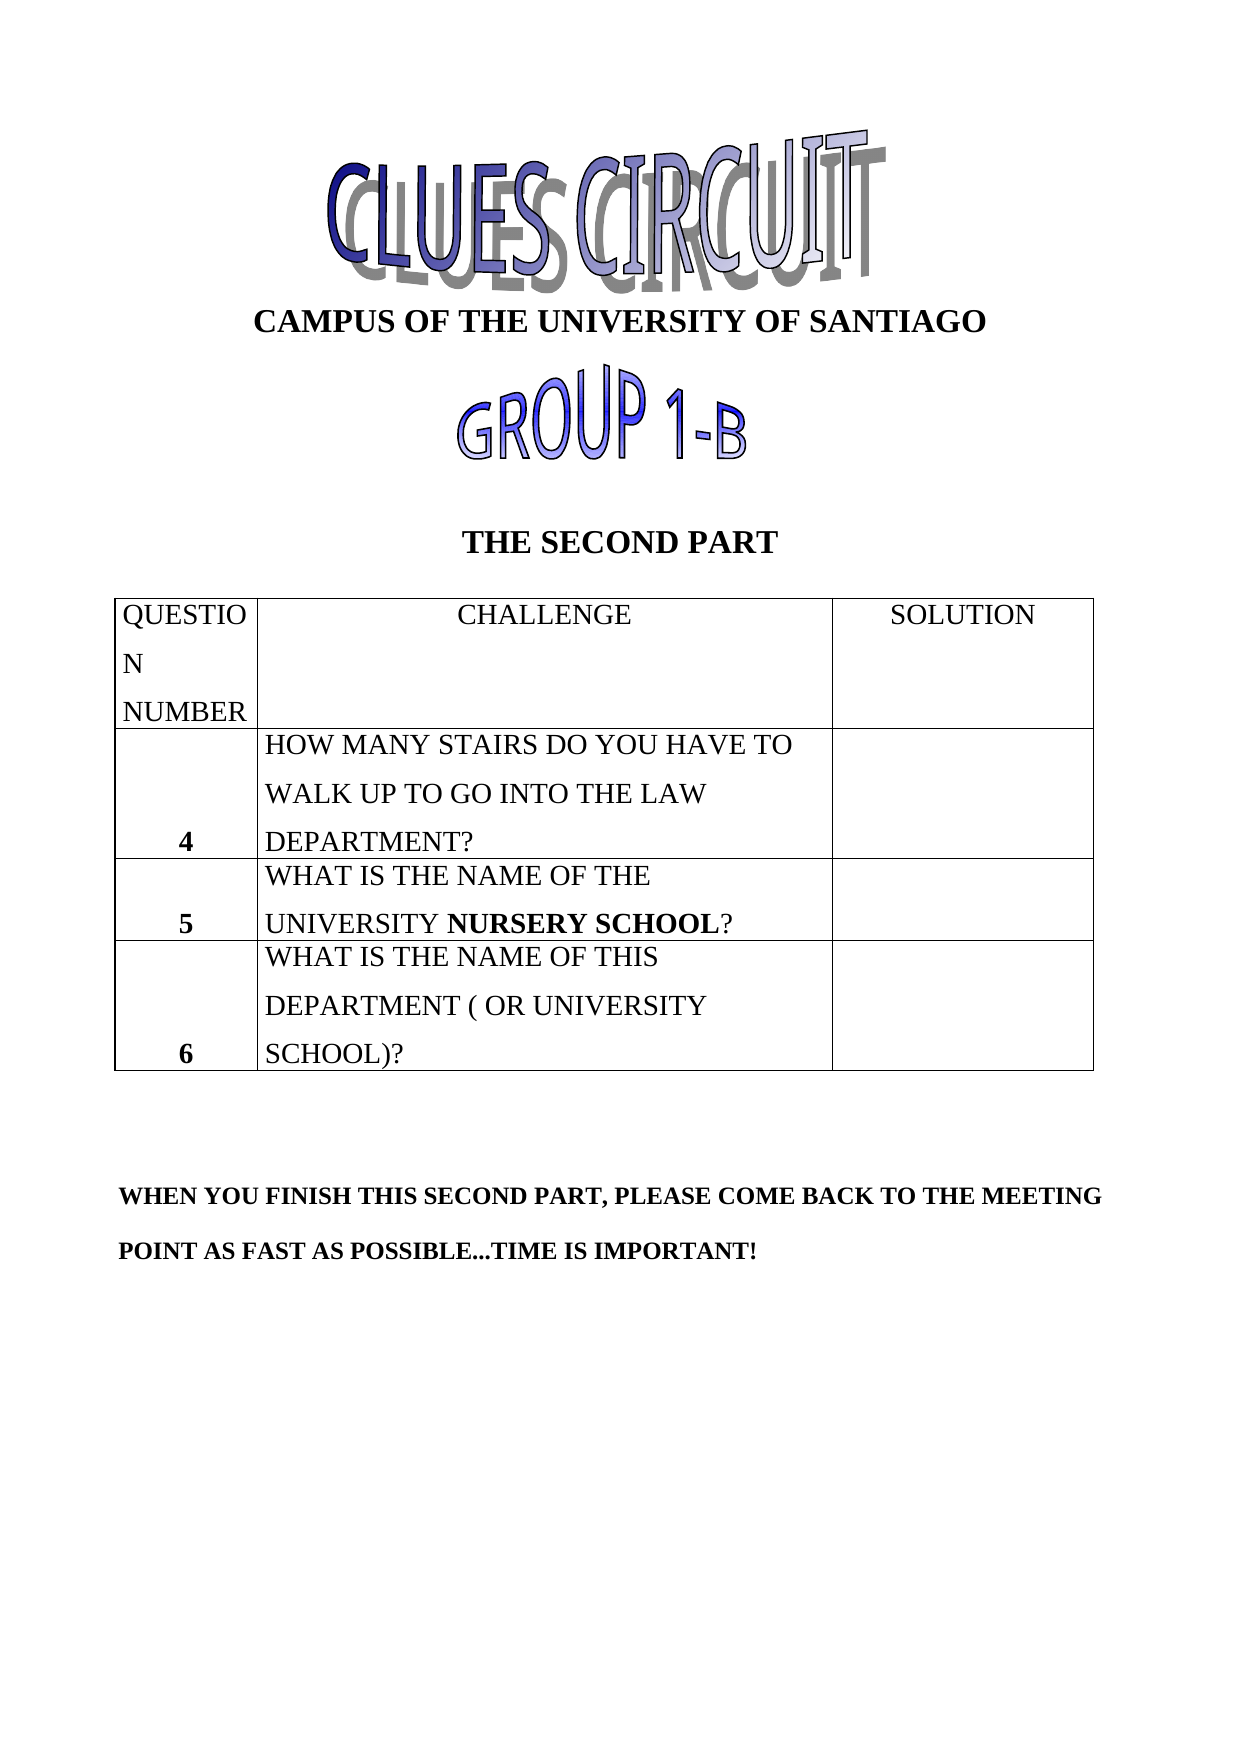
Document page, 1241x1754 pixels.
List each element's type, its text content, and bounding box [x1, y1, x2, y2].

table_cell WHAT IS THE NAME OF THIS DEPARTMENT ( OR UNIVERSITY SCHOOL)? [258, 941, 832, 1070]
table_cell HOW MANY STAIRS DO YOU HAVE TO WALK UP TO GO INTO THE LAW DEPARTMENT? [258, 729, 832, 858]
table_cell 6 [116, 941, 257, 1070]
table_cell 4 [116, 729, 257, 858]
text WHEN YOU FINISH THIS SECOND PART, PLEASE COME BACK TO THE MEETING POINT AS FAST AS POSSIBLE...TIME IS IMPORTANT! [118, 1182, 1122, 1265]
text CAMPUS OF THE UNIVERSITY OF SANTIAGO [118, 302, 1122, 339]
table_cell [833, 729, 1093, 858]
table_cell [833, 941, 1093, 1070]
text THE SECOND PART [118, 524, 1122, 561]
table_header CHALLENGE [258, 599, 832, 728]
table_cell [833, 859, 1093, 940]
table_cell WHAT IS THE NAME OF THE UNIVERSITY NURSERY SCHOOL? [258, 859, 832, 940]
table_header QUESTION NUMBER [116, 599, 257, 728]
table_cell 5 [116, 859, 257, 940]
table_header SOLUTION [833, 599, 1093, 728]
